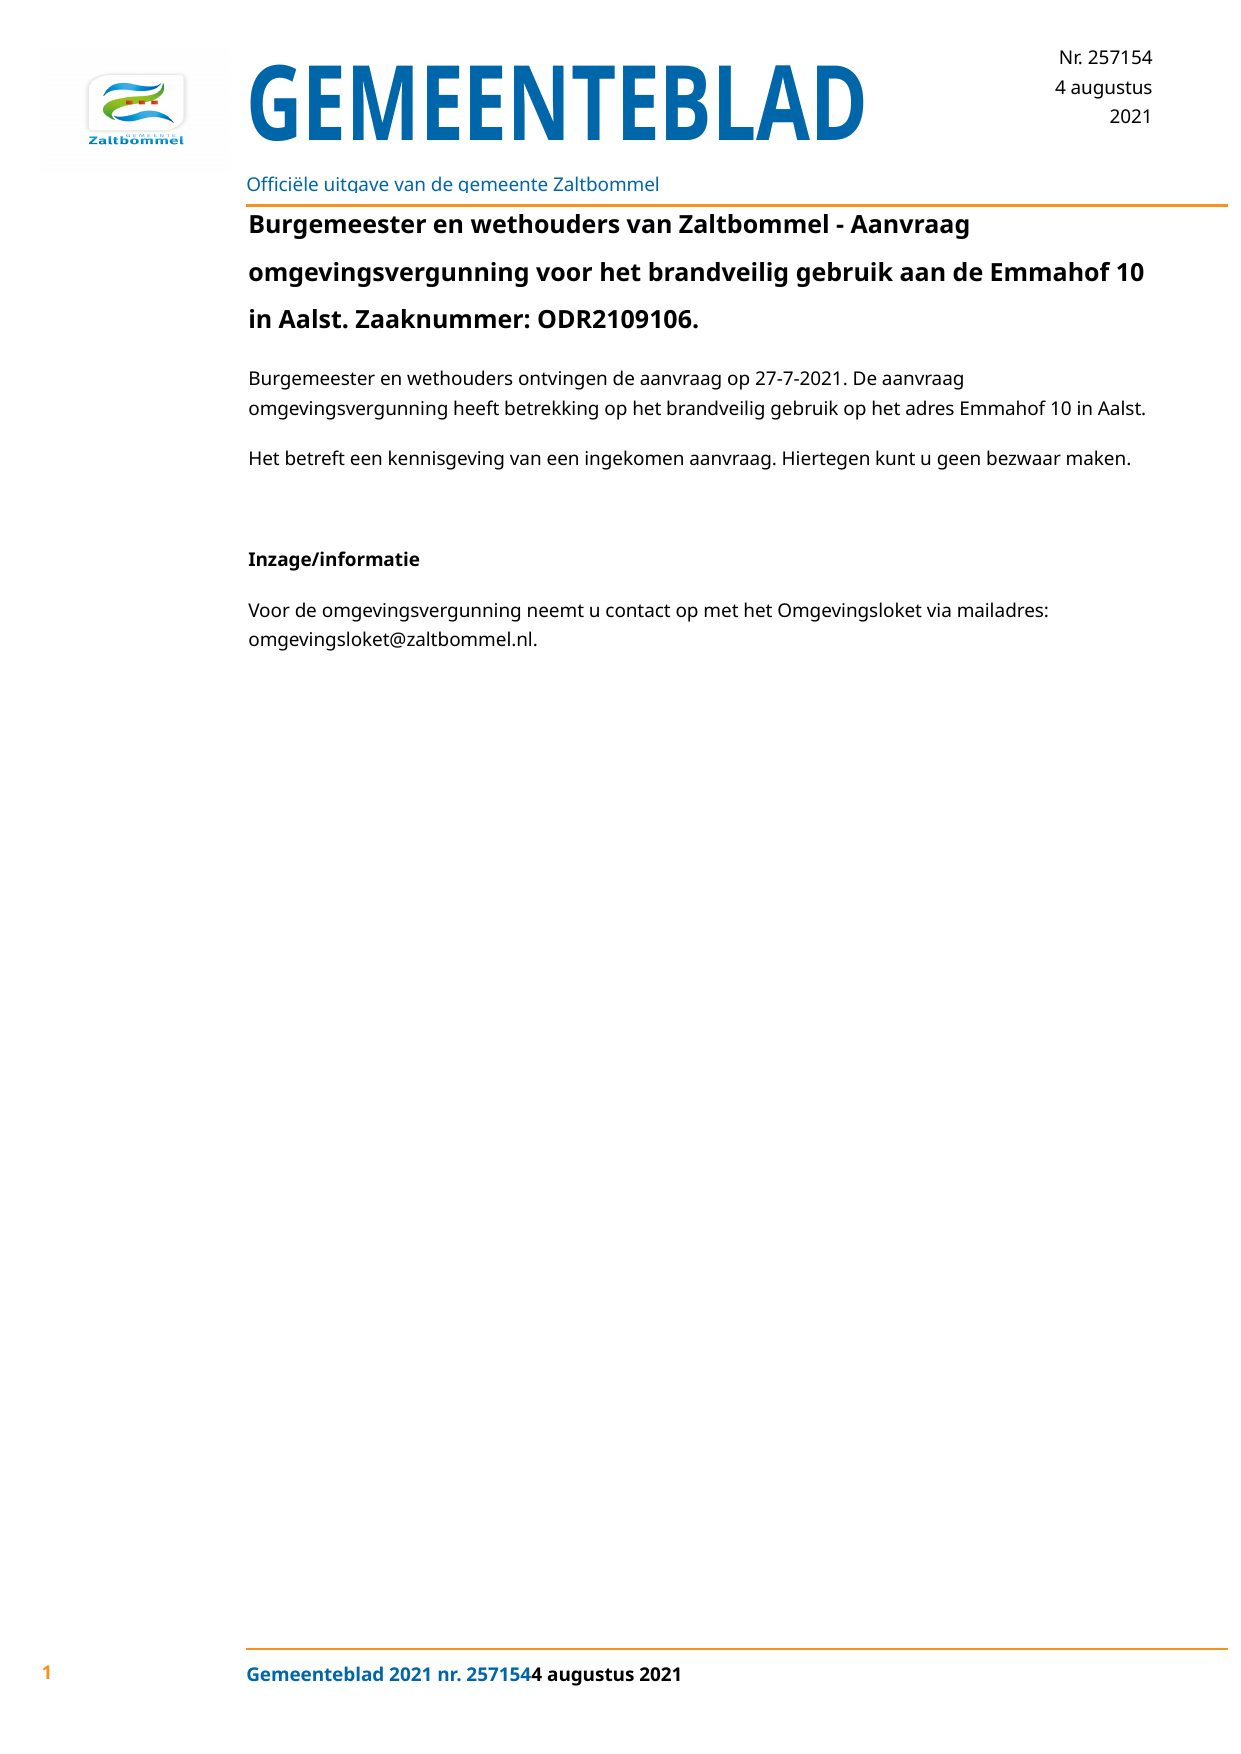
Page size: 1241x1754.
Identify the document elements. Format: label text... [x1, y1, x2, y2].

text Voor de omgevingsvergunning neemt u contact op met het Omgevingsloket via mailadres: omgevingsloket@zaltbommel.nl. [248, 597, 1152, 652]
text Burgemeester en wethouders van Zaltbommel - Aanvraag omgevingsvergunning voor het brandveilig gebruik aan de Emmahof 10 in Aalst. Zaaknummer: ODR2109106. [248, 207, 1152, 336]
text Inzage/informatie [248, 546, 1152, 572]
text Burgemeester en wethouders ontvingen de aanvraag op 27-7-2021. De aanvraag omgevingsvergunning heeft betrekking op het brandveilig gebruik op het adres Emmahof 10 in Aalst. [248, 366, 1152, 421]
text Het betreft een kennisgeving van een ingekomen aanvraag. Hiertegen kunt u geen bezwaar maken. [248, 446, 1152, 471]
picture [41, 47, 231, 172]
